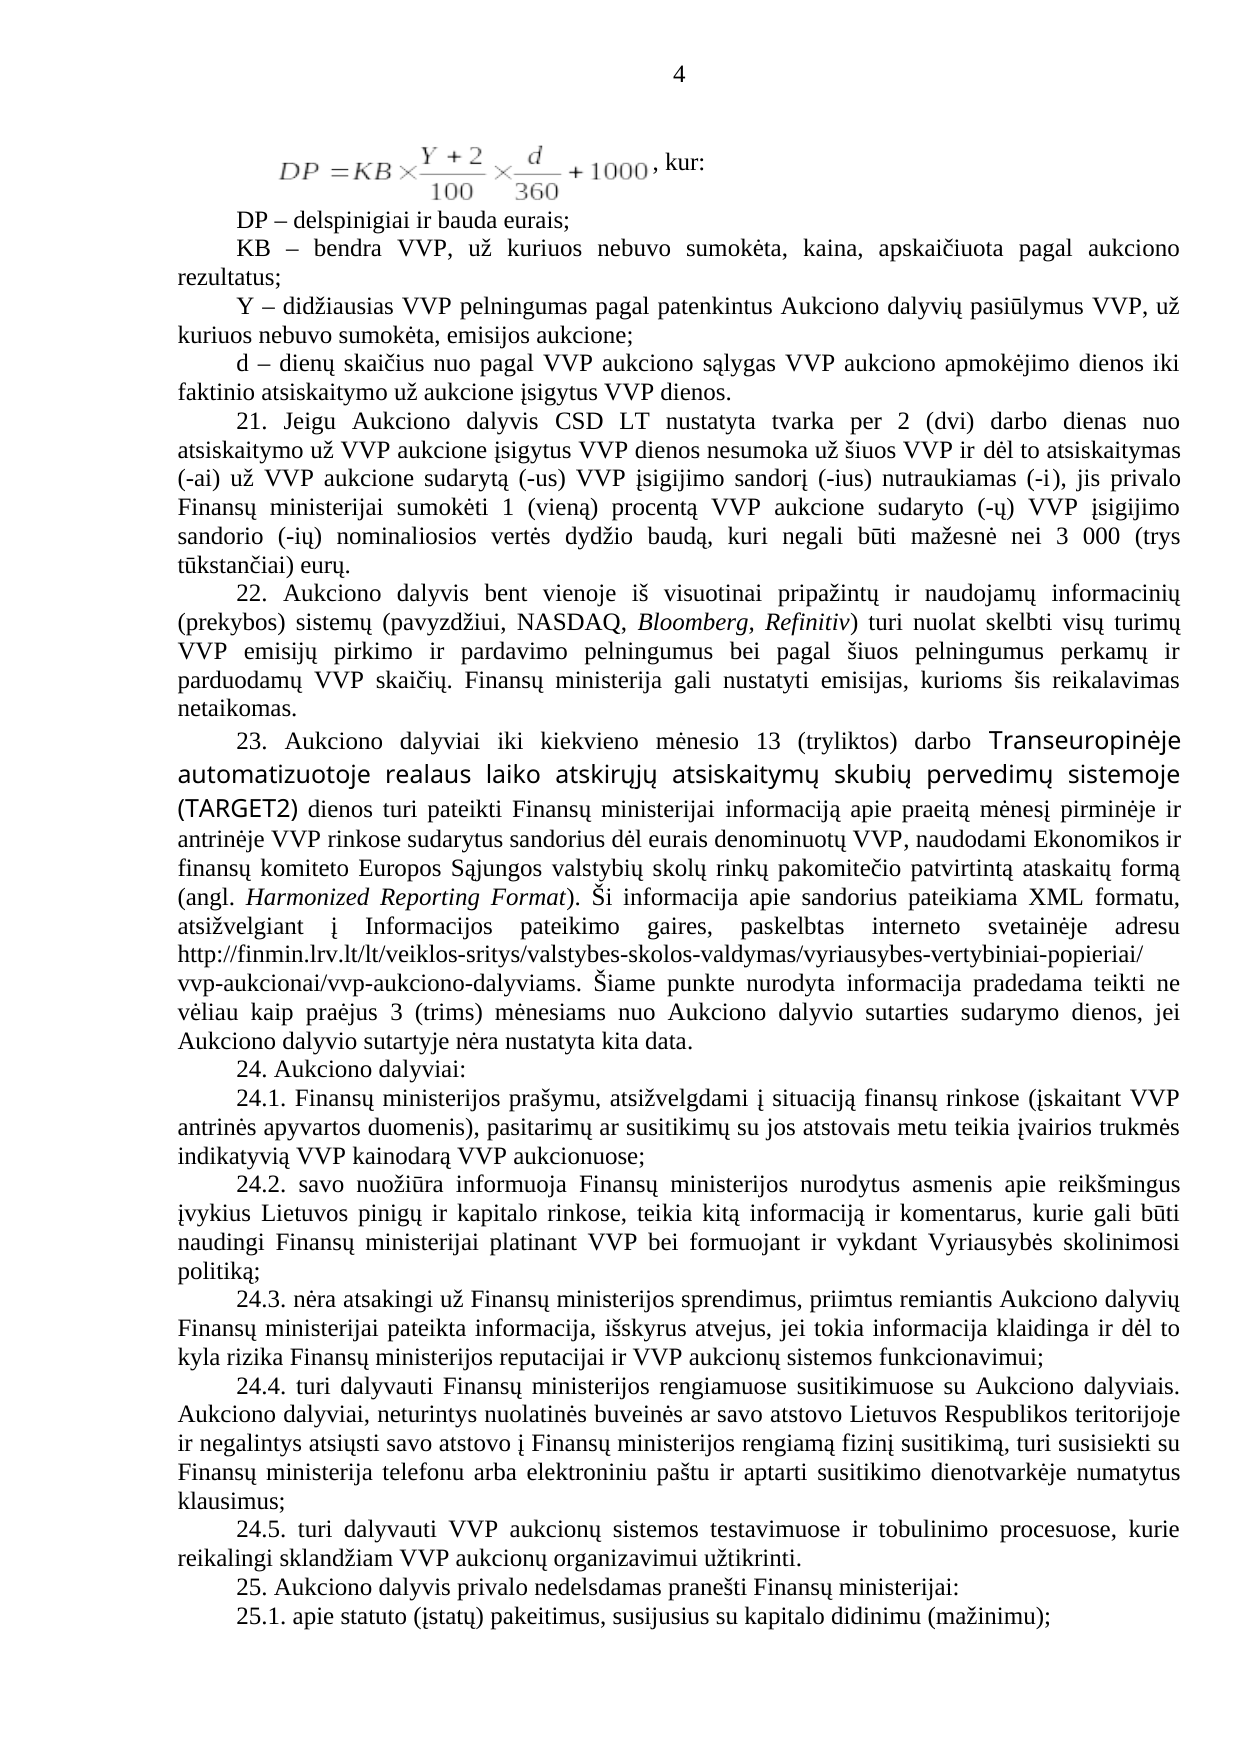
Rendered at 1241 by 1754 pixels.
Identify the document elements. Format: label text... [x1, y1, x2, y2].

text 24.5. turi dalyvauti VVP aukcionų sistemos testavimuose ir tobulinimo procesuose, kurie reikalingi sklandžiam VVP aukcionų organizavimui užtikrinti. [177, 1514, 1181, 1572]
text 25. Aukciono dalyvis privalo nedelsdamas pranešti Finansų ministerijai: [177, 1572, 1181, 1601]
text d – dienų skaičius nuo pagal VVP aukciono sąlygas VVP aukciono apmokėjimo dienos iki faktinio atsiskaitymo už aukcione įsigytus VVP dienos. [177, 348, 1181, 406]
text 21. Jeigu Aukciono dalyvis CSD LT nustatyta tvarka per 2 (dvi) darbo dienas nuo atsiskaitymo už VVP aukcione įsigytus VVP dienos nesumoka už šiuos VVP ir dėl to atsiskaitymas (-ai) už VVP aukcione sudarytą (-us) VVP įsigijimo sandorį (-ius) nutraukiamas (-i), jis privalo Finansų ministerijai sumokėti 1 (vieną) procentą VVP aukcione sudaryto (-ų) VVP įsigijimo sandorio (-ių) nominaliosios vertės dydžio baudą, kuri negali būti mažesnė nei 3 000 (trys tūkstančiai) eurų. [177, 406, 1181, 578]
text 24. Aukciono dalyviai: [177, 1054, 1181, 1083]
text 24.4. turi dalyvauti Finansų ministerijos rengiamuose susitikimuose su Aukciono dalyviais. Aukciono dalyviai, neturintys nuolatinės buveinės ar savo atstovo Lietuvos Respublikos teritorijoje ir negalintys atsiųsti savo atstovo į Finansų ministerijos rengiamą fizinį susitikimą, turi susisiekti su Finansų ministerija telefonu arba elektroniniu paštu ir aptarti susitikimo dienotvarkėje numatytus klausimus; [177, 1371, 1181, 1514]
text KB – bendra VVP, už kuriuos nebuvo sumokėta, kaina, apskaičiuota pagal aukciono rezultatus; [177, 233, 1181, 291]
text 22. Aukciono dalyvis bent vienoje iš visuotinai pripažintų ir naudojamų informacinių (prekybos) sistemų (pavyzdžiui, NASDAQ, Bloomberg, Refinitiv) turi nuolat skelbti visų turimų VVP emisijų pirkimo ir pardavimo pelningumus bei pagal šiuos pelningumus perkamų ir parduodamų VVP skaičių. Finansų ministerija gali nustatyti emisijas, kurioms šis reikalavimas netaikomas. [177, 578, 1181, 722]
text DP – delspinigiai ir bauda eurais; [177, 205, 1181, 233]
text 25.1. apie statuto (įstatų) pakeitimus, susijusius su kapitalo didinimu (mažinimu); [177, 1601, 1181, 1629]
text Y – didžiausias VVP pelningumas pagal patenkintus Aukciono dalyvių pasiūlymus VVP, už kuriuos nebuvo sumokėta, emisijos aukcione; [177, 291, 1181, 348]
text 23. Aukciono dalyviai iki kiekvieno mėnesio 13 (tryliktos) darbo Transeuropinėje automatizuotoje realaus laiko atskirųjų atsiskaitymų skubių pervedimų sistemoje (TARGET2) dienos turi pateikti Finansų ministerijai informaciją apie praeitą mėnesį pirminėje ir antrinėje VVP rinkose sudarytus sandorius dėl eurais denominuotų VVP, naudodami Ekonomikos ir finansų komiteto Europos Sąjungos valstybių skolų rinkų pakomitečio patvirtintą ataskaitų formą (angl. Harmonized Reporting Format). Ši informacija apie sandorius pateikiama XML formatu, atsižvelgiant į Informacijos pateikimo gaires, paskelbtas interneto svetainėje adresu http://finmin.lrv.lt/lt/veiklos-sritys/valstybes-skolos-valdymas/vyriausybes-vertybiniai-popieriai/vvp-aukcionai/vvp-aukciono-dalyviams. Šiame punkte nurodyta informacija pradedama teikti ne vėliau kaip praėjus 3 (trims) mėnesiams nuo Aukciono dalyvio sutarties sudarymo dienos, jei Aukciono dalyvio sutartyje nėra nustatyta kita data. [177, 722, 1181, 1054]
text 24.1. Finansų ministerijos prašymu, atsižvelgdami į situaciją finansų rinkose (įskaitant VVP antrinės apyvartos duomenis), pasitarimų ar susitikimų su jos atstovais metu teikia įvairios trukmės indikatyvią VVP kainodarą VVP aukcionuose; [177, 1083, 1181, 1169]
text , kur: [215, 118, 1181, 205]
text 24.2. savo nuožiūra informuoja Finansų ministerijos nurodytus asmenis apie reikšmingus įvykius Lietuvos pinigų ir kapitalo rinkose, teikia kitą informaciją ir komentarus, kurie gali būti naudingi Finansų ministerijai platinant VVP bei formuojant ir vykdant Vyriausybės skolinimosi politiką; [177, 1169, 1181, 1284]
text 24.3. nėra atsakingi už Finansų ministerijos sprendimus, priimtus remiantis Aukciono dalyvių Finansų ministerijai pateikta informacija, išskyrus atvejus, jei tokia informacija klaidinga ir dėl to kyla rizika Finansų ministerijos reputacijai ir VVP aukcionų sistemos funkcionavimui; [177, 1284, 1181, 1371]
